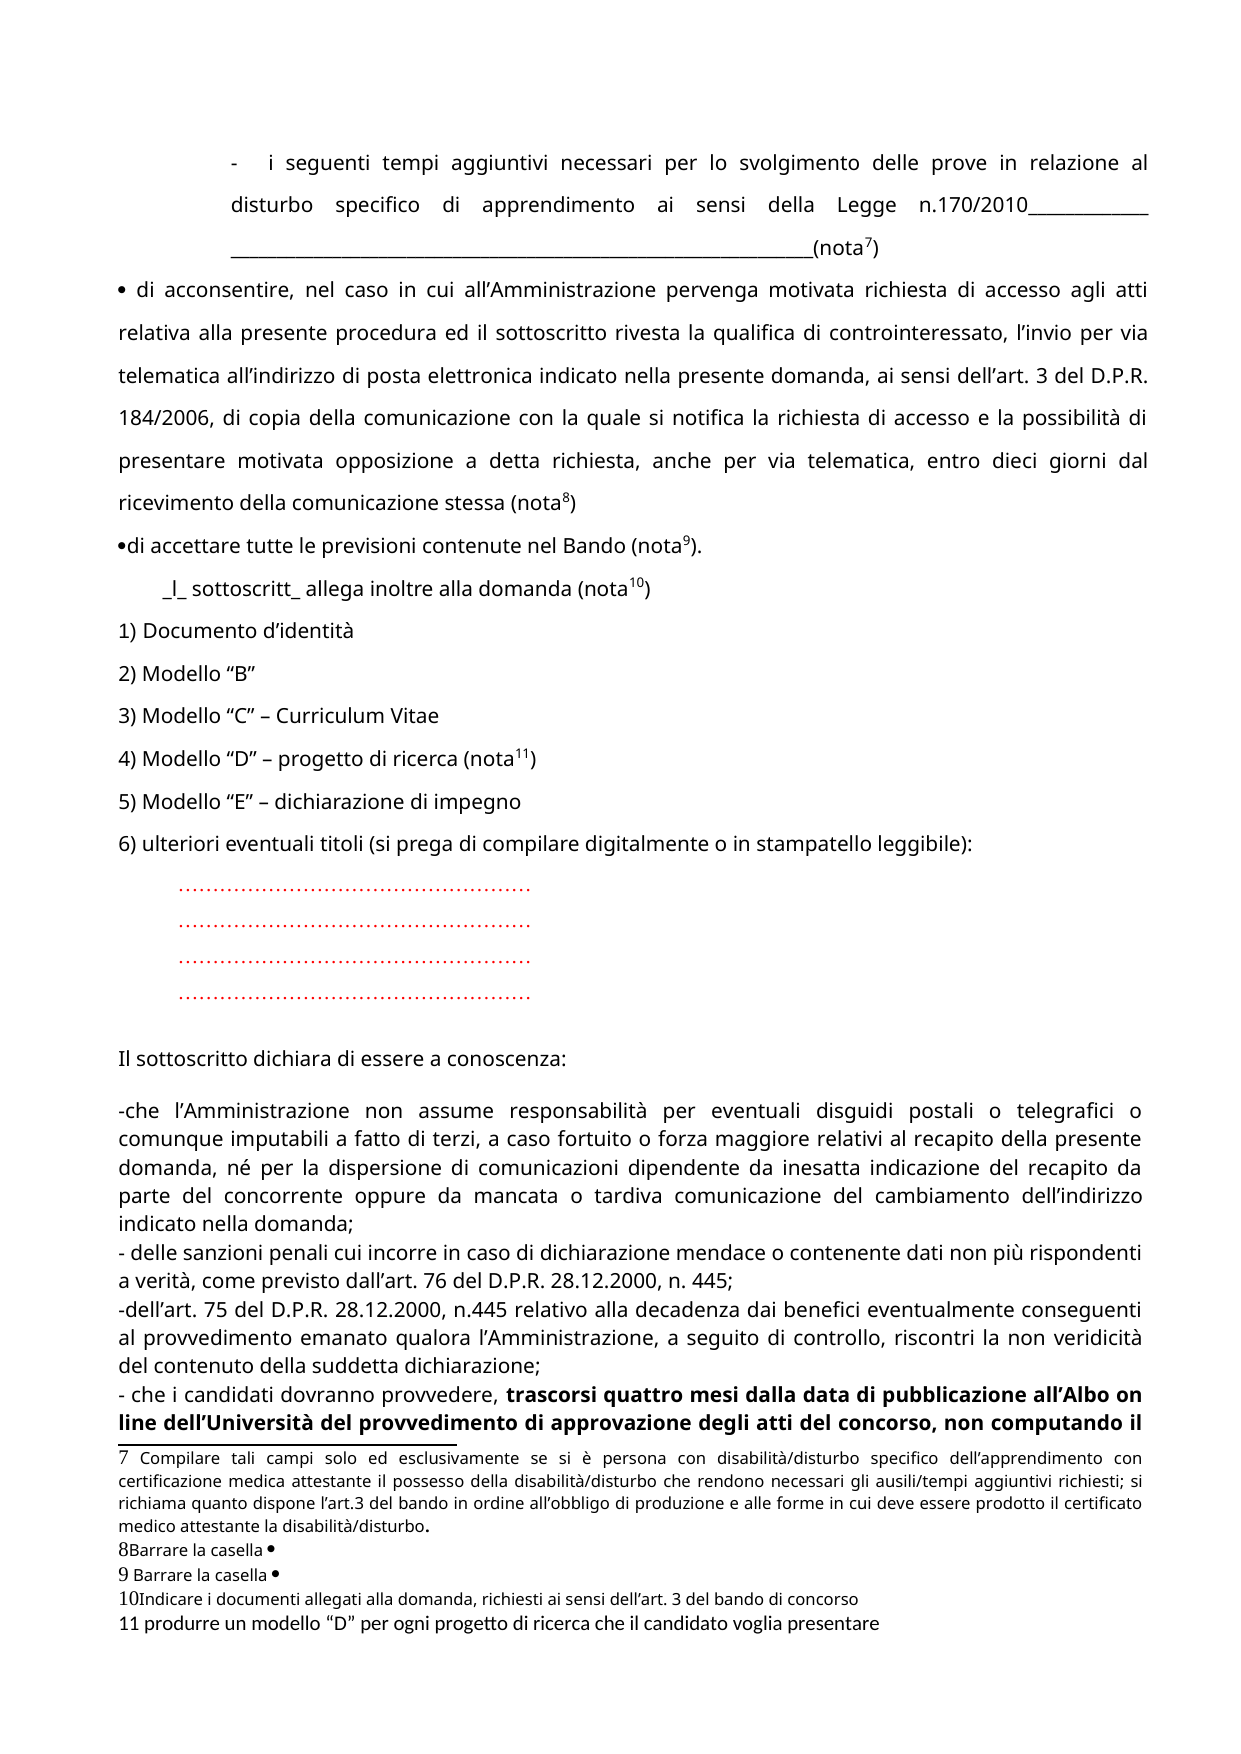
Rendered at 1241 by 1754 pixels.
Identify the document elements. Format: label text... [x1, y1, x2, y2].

text 6) ulteriori eventuali titoli (si prega di compilare digitalmente o in stampatello leggibile): [118, 829, 1144, 858]
list Compilare tali campi solo ed esclusivamente se si è persona con disabilità/disturbo specifico dell’apprendimento con certificazione medica attestante il possesso della disabilità/disturbo che rendono necessari gli ausili/tempi aggiuntivi richiesti; si richiama quanto dispone l’art.3 del bando in ordine all’obbligo di produzione e alle forme in cui deve essere prodotto il certificato medico attestante la disabilità/disturbo. [118, 1445, 1144, 1537]
text Barrare la casella  [118, 1537, 1144, 1562]
list i seguenti tempi aggiuntivi necessari per lo svolgimento delle prove in relazione al disturbo specifico di apprendimento ai sensi della Legge n.170/2010_____________ _______________________________________________________________(nota) [231, 148, 1149, 261]
text 5) Modello “E” – dichiarazione di impegno [118, 787, 1144, 815]
text 2) Modello “B” [118, 659, 1144, 687]
text -dell’art. 75 del D.P.R. 28.12.2000, n.445 relativo alla decadenza dai benefici eventualmente conseguenti al provvedimento emanato qualora l’Amministrazione, a seguito di controllo, riscontri la non veridicità del contenuto della suddetta dichiarazione; [118, 1295, 1144, 1380]
text produrre un modello “D” per ogni progetto di ricerca che il candidato voglia presentare [118, 1610, 1144, 1636]
text 4) Modello “D” – progetto di ricerca (nota) [118, 744, 1144, 773]
text - che i candidati dovranno provvedere, trascorsi quattro mesi dalla data di pubblicazione all’Albo on line dell’Università del provvedimento di approvazione degli atti del concorso, non computando il [118, 1380, 1144, 1437]
text Il sottoscritto dichiara di essere a conoscenza: [118, 1044, 1144, 1073]
text …………………………………………… [177, 980, 1144, 1004]
text - delle sanzioni penali cui incorre in caso di dichiarazione mendace o contenente dati non più rispondenti a verità, come previsto dall’art. 76 del D.P.R. 28.12.2000, n. 445; [118, 1238, 1144, 1295]
text _l_ sottoscritt_ allega inoltre alla domanda (nota) [118, 574, 1144, 602]
text Barrare la casella  [118, 1562, 1144, 1586]
text Indicare i documenti allegati alla domanda, richiesti ai sensi dell’art. 3 del bando di concorso [118, 1586, 1144, 1610]
text 1) Documento d’identità [118, 616, 1144, 645]
text …………………………………………… [177, 908, 1144, 932]
text -che l’Amministrazione non assume responsabilità per eventuali disguidi postali o telegrafici o comunque imputabili a fatto di terzi, a caso fortuito o forza maggiore relativi al recapito della presente domanda, né per la dispersione di comunicazioni dipendente da inesatta indicazione del recapito da parte del concorrente oppure da mancata o tardiva comunicazione del cambiamento dell’indirizzo indicato nella domanda; [118, 1096, 1144, 1238]
text 3) Modello “C” – Curriculum Vitae [118, 702, 1144, 730]
text  di acconsentire, nel caso in cui all’Amministrazione pervenga motivata richiesta di accesso agli atti relativa alla presente procedura ed il sottoscritto rivesta la qualifica di controinteressato, l’invio per via telematica all’indirizzo di posta elettronica indicato nella presente domanda, ai sensi dell’art. 3 del D.P.R. 184/2006, di copia della comunicazione con la quale si notifica la richiesta di accesso e la possibilità di presentare motivata opposizione a detta richiesta, anche per via telematica, entro dieci giorni dal ricevimento della comunicazione stessa (nota) [118, 276, 1149, 517]
text …………………………………………… [177, 872, 1144, 896]
text di accettare tutte le previsioni contenute nel Bando (nota). [118, 531, 1149, 559]
text …………………………………………… [177, 944, 1144, 968]
